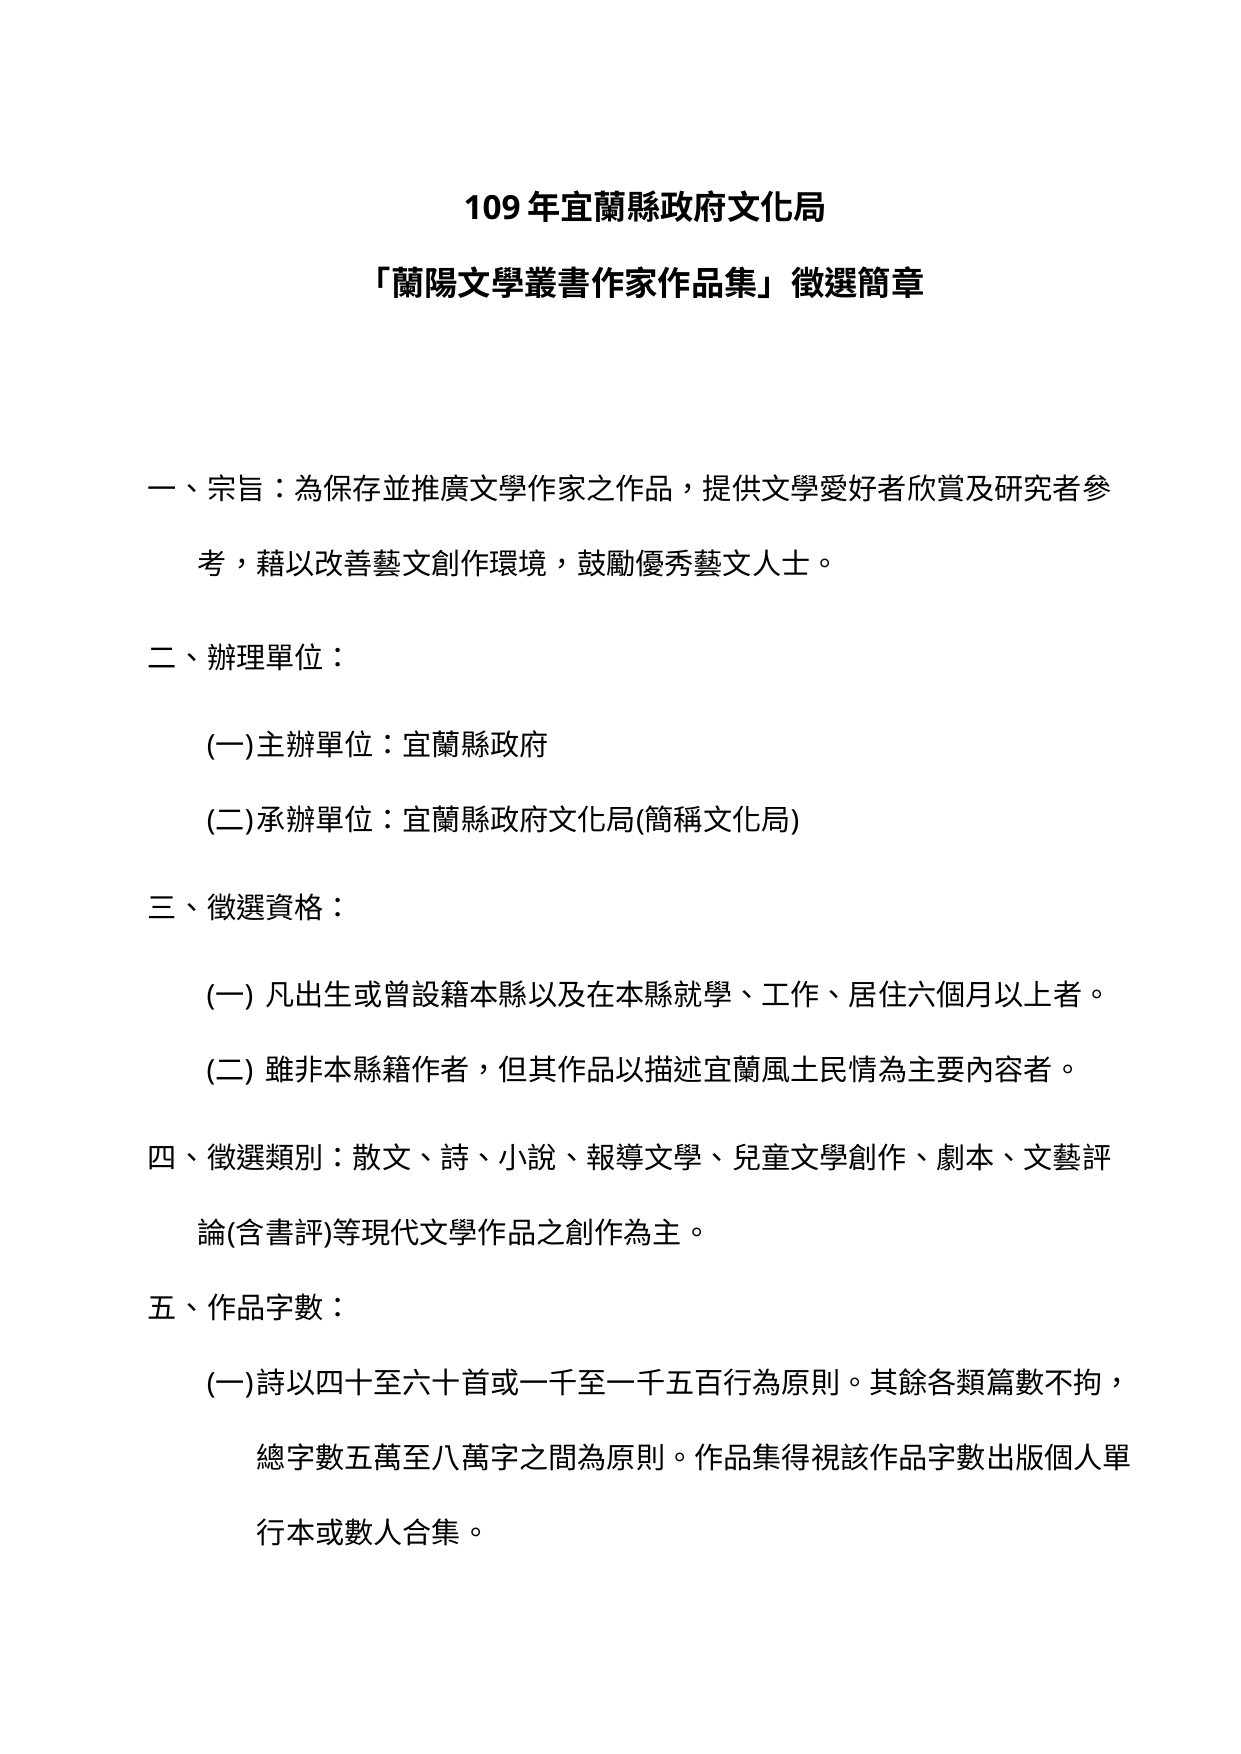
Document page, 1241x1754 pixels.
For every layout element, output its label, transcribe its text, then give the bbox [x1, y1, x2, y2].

list 徵選類別：散文、詩、小說、報導文學、兒童文學創作、劇本、文藝評論(含書評)等現代文學作品之創作為主。 [148, 1112, 1134, 1262]
list 作品字數： [148, 1262, 1134, 1337]
list 宗旨：為保存並推廣文學作家之作品，提供文學愛好者欣賞及研究者參考，藉以改善藝文創作環境，鼓勵優秀藝文人士。 [148, 443, 1134, 593]
list 凡出生或曾設籍本縣以及在本縣就學、工作、居住六個月以上者。 [206, 949, 1134, 1024]
text 「蘭陽文學叢書作家作品集」徵選簡章 [148, 237, 1134, 312]
list 詩以四十至六十首或一千至一千五百行為原則。其餘各類篇數不拘，總字數五萬至八萬字之間為原則。作品集得視該作品字數出版個人單行本或數人合集。 [207, 1337, 1134, 1562]
list 徵選資格： [148, 862, 1134, 937]
text 109年宜蘭縣政府文化局 [148, 162, 1134, 237]
list 辦理單位： [148, 612, 1134, 687]
list 雖非本縣籍作者，但其作品以描述宜蘭風土民情為主要內容者。 [206, 1024, 1134, 1099]
list 承辦單位：宜蘭縣政府文化局(簡稱文化局) [207, 774, 1134, 849]
list 主辦單位：宜蘭縣政府 [207, 699, 1134, 774]
